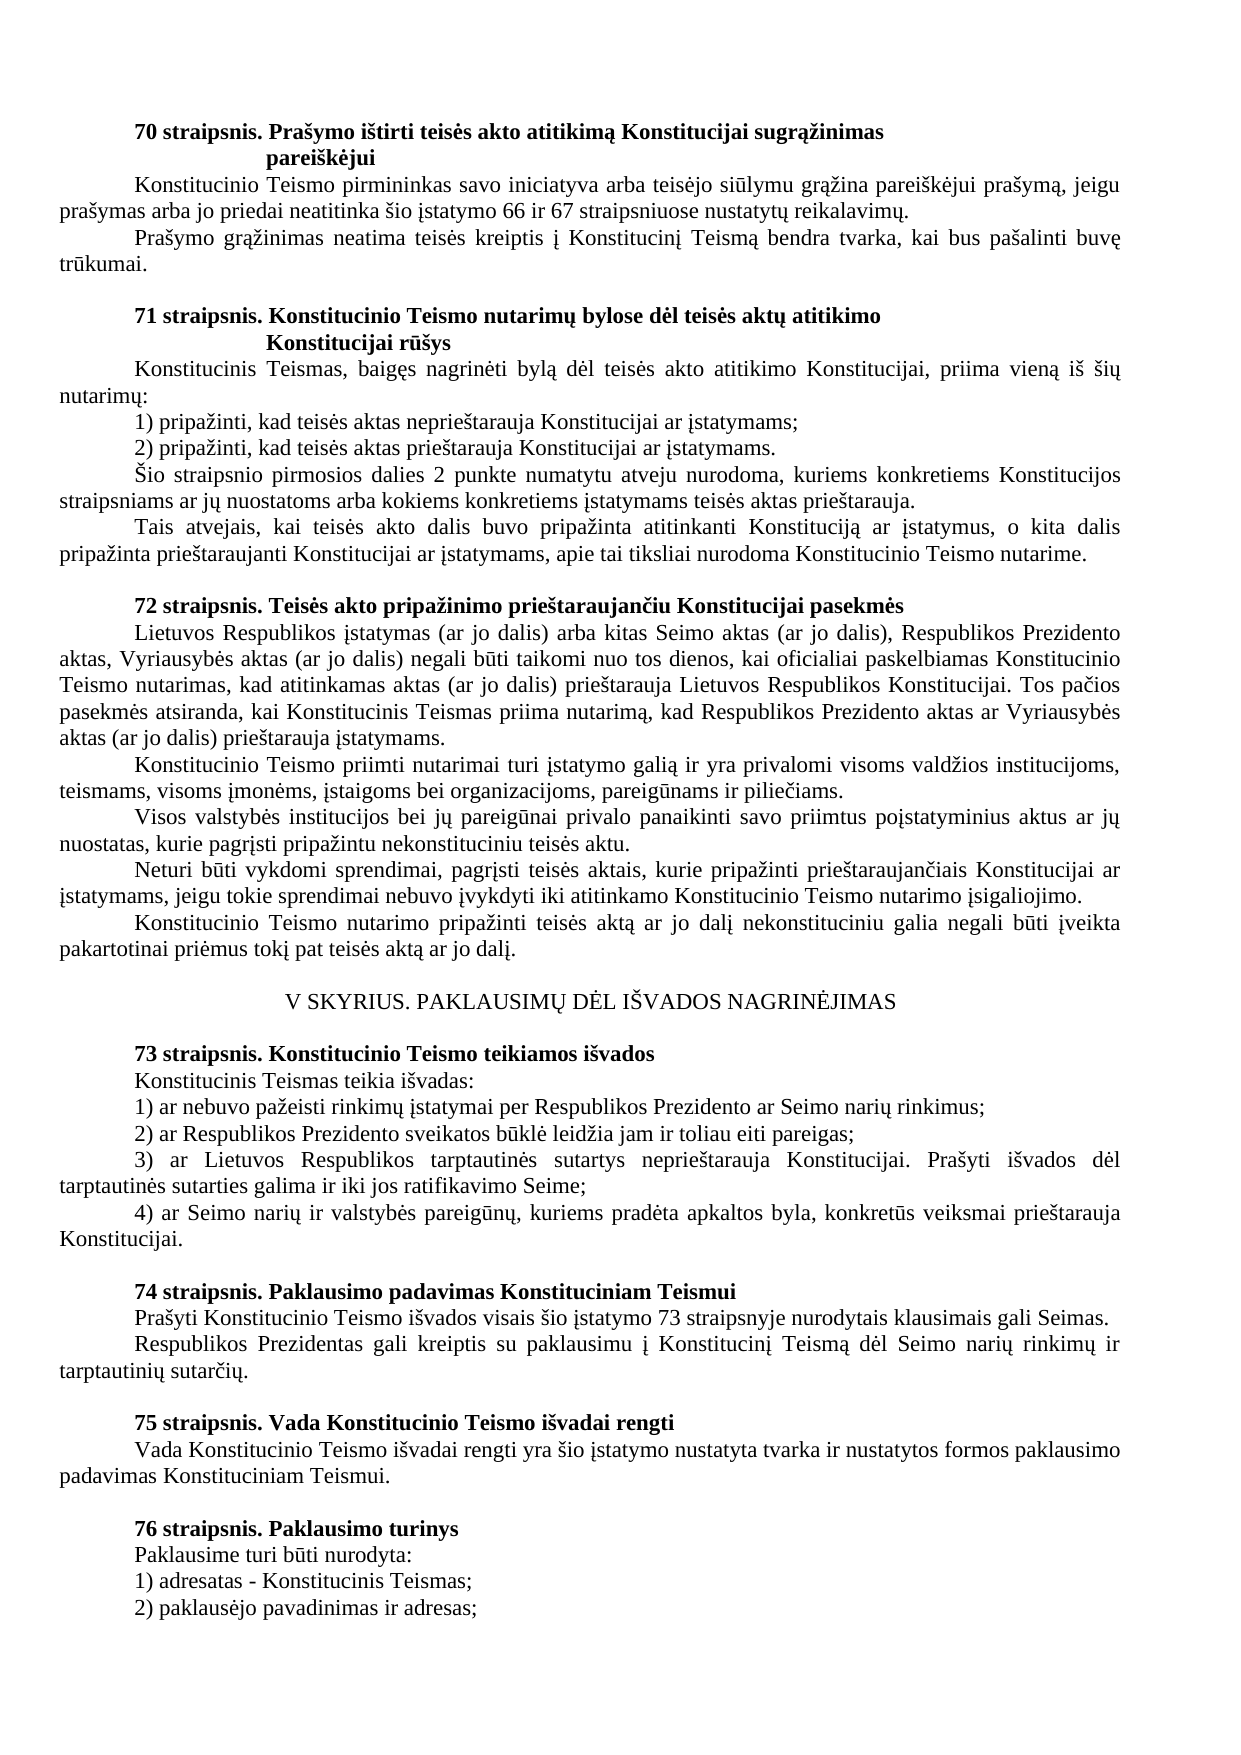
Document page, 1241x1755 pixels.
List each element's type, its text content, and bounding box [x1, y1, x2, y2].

text 2) paklausėjo pavadinimas ir adresas; [59, 1594, 1122, 1620]
text Konstitucinio Teismo priimti nutarimai turi įstatymo galią ir yra privalomi visoms valdžios institucijoms, teismams, visoms įmonėms, įstaigoms bei organizacijoms, pareigūnams ir piliečiams. [59, 751, 1122, 803]
text 1) ar nebuvo pažeisti rinkimų įstatymai per Respublikos Prezidento ar Seimo narių rinkimus; [59, 1093, 1122, 1119]
text Konstitucinis Teismas teikia išvadas: [59, 1067, 1122, 1093]
text 70 straipsnis. Prašymo ištirti teisės akto atitikimą Konstitucijai sugrąžinimas [59, 118, 1122, 144]
text Vada Konstitucinio Teismo išvadai rengti yra šio įstatymo nustatyta tvarka ir nustatytos formos paklausimo padavimas Konstituciniam Teismui. [59, 1436, 1122, 1488]
text Prašymo grąžinimas neatima teisės kreiptis į Konstitucinį Teismą bendra tvarka, kai bus pašalinti buvę trūkumai. [59, 223, 1122, 276]
text 2) ar Respublikos Prezidento sveikatos būklė leidžia jam ir toliau eiti pareigas; [59, 1119, 1122, 1146]
text pareiškėjui [59, 144, 1122, 171]
text Konstitucinio Teismo nutarimo pripažinti teisės aktą ar jo dalį nekonstituciniu galia negali būti įveikta pakartotinai priėmus tokį pat teisės aktą ar jo dalį. [59, 909, 1122, 961]
text Lietuvos Respublikos įstatymas (ar jo dalis) arba kitas Seimo aktas (ar jo dalis), Respublikos Prezidento aktas, Vyriausybės aktas (ar jo dalis) negali būti taikomi nuo tos dienos, kai oficialiai paskelbiamas Konstitucinio Teismo nutarimas, kad atitinkamas aktas (ar jo dalis) prieštarauja Lietuvos Respublikos Konstitucijai. Tos pačios pasekmės atsiranda, kai Konstitucinis Teismas priima nutarimą, kad Respublikos Prezidento aktas ar Vyriausybės aktas (ar jo dalis) prieštarauja įstatymams. [59, 619, 1122, 751]
text 1) pripažinti, kad teisės aktas neprieštarauja Konstitucijai ar įstatymams; [59, 408, 1122, 434]
text V SKYRIUS. PAKLAUSIMŲ DĖL IŠVADOS NAGRINĖJIMAS [59, 988, 1122, 1014]
text Paklausime turi būti nurodyta: [59, 1541, 1122, 1568]
text Respublikos Prezidentas gali kreiptis su paklausimu į Konstitucinį Teismą dėl Seimo narių rinkimų ir tarptautinių sutarčių. [59, 1330, 1122, 1383]
text Tais atvejais, kai teisės akto dalis buvo pripažinta atitinkanti Konstituciją ar įstatymus, o kita dalis pripažinta prieštaraujanti Konstitucijai ar įstatymams, apie tai tiksliai nurodoma Konstitucinio Teismo nutarime. [59, 513, 1122, 566]
text Prašyti Konstitucinio Teismo išvados visais šio įstatymo 73 straipsnyje nurodytais klausimais gali Seimas. [59, 1304, 1122, 1330]
text Šio straipsnio pirmosios dalies 2 punkte numatytu atveju nurodoma, kuriems konkretiems Konstitucijos straipsniams ar jų nuostatoms arba kokiems konkretiems įstatymams teisės aktas prieštarauja. [59, 461, 1122, 513]
text 2) pripažinti, kad teisės aktas prieštarauja Konstitucijai ar įstatymams. [59, 434, 1122, 461]
text Visos valstybės institucijos bei jų pareigūnai privalo panaikinti savo priimtus poįstatyminius aktus ar jų nuostatas, kurie pagrįsti pripažintu nekonstituciniu teisės aktu. [59, 803, 1122, 856]
text Konstitucinio Teismo pirmininkas savo iniciatyva arba teisėjo siūlymu grąžina pareiškėjui prašymą, jeigu prašymas arba jo priedai neatitinka šio įstatymo 66 ir 67 straipsniuose nustatytų reikalavimų. [59, 171, 1122, 223]
text Konstitucinis Teismas, baigęs nagrinėti bylą dėl teisės akto atitikimo Konstitucijai, priima vieną iš šių nutarimų: [59, 355, 1122, 408]
text 4) ar Seimo narių ir valstybės pareigūnų, kuriems pradėta apkaltos byla, konkretūs veiksmai prieštarauja Konstitucijai. [59, 1199, 1122, 1251]
text 73 straipsnis. Konstitucinio Teismo teikiamos išvados [59, 1041, 1122, 1067]
text 1) adresatas - Konstitucinis Teismas; [59, 1568, 1122, 1594]
text 74 straipsnis. Paklausimo padavimas Konstituciniam Teismui [59, 1278, 1122, 1304]
text 3) ar Lietuvos Respublikos tarptautinės sutartys neprieštarauja Konstitucijai. Prašyti išvados dėl tarptautinės sutarties galima ir iki jos ratifikavimo Seime; [59, 1146, 1122, 1199]
text 71 straipsnis. Konstitucinio Teismo nutarimų bylose dėl teisės aktų atitikimo [59, 303, 1122, 329]
subtitle Konstitucijai rūšys [59, 329, 1122, 355]
text 75 straipsnis. Vada Konstitucinio Teismo išvadai rengti [59, 1409, 1122, 1436]
text Neturi būti vykdomi sprendimai, pagrįsti teisės aktais, kurie pripažinti prieštaraujančiais Konstitucijai ar įstatymams, jeigu tokie sprendimai nebuvo įvykdyti iki atitinkamo Konstitucinio Teismo nutarimo įsigaliojimo. [59, 856, 1122, 909]
text 76 straipsnis. Paklausimo turinys [59, 1515, 1122, 1541]
text 72 straipsnis. Teisės akto pripažinimo prieštaraujančiu Konstitucijai pasekmės [59, 592, 1122, 619]
